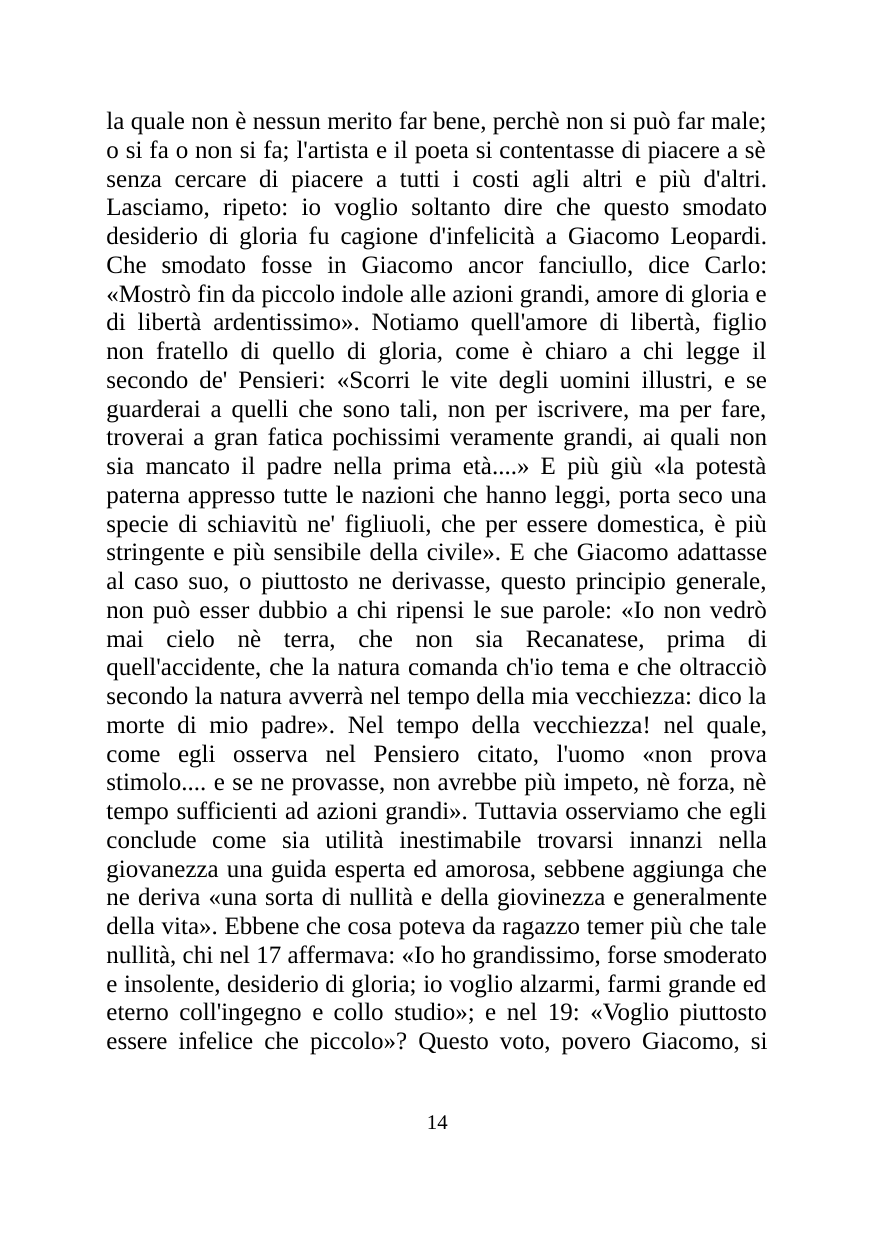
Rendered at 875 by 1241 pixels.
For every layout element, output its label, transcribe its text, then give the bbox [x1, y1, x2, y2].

text la quale non è nessun merito far bene, perchè non si può far male; o si fa o non si fa; l'artista e il poeta si contentasse di piacere a sè senza cercare di piacere a tutti i costi agli altri e più d'altri. Lasciamo, ripeto: io voglio soltanto dire che questo smodato desiderio di gloria fu cagione d'infelicità a Giacomo Leopardi. Che smodato fosse in Giacomo ancor fanciullo, dice Carlo: «Mostrò fin da piccolo indole alle azioni grandi, amore di gloria e di libertà ardentissimo». Notiamo quell'amore di libertà, figlio non fratello di quello di gloria, come è chiaro a chi legge il secondo de' Pensieri: «Scorri le vite degli uomini illustri, e se guarderai a quelli che sono tali, non per iscrivere, ma per fare, troverai a gran fatica pochissimi veramente grandi, ai quali non sia mancato il padre nella prima età....» E più giù «la potestà paterna appresso tutte le nazioni che hanno leggi, porta seco una specie di schiavitù ne' figliuoli, che per essere domestica, è più stringente e più sensibile della civile». E che Giacomo adattasse al caso suo, o piuttosto ne derivasse, questo principio generale, non può esser dubbio a chi ripensi le sue parole: «Io non vedrò mai cielo nè terra, che non sia Recanatese, prima di quell'accidente, che la natura comanda ch'io tema e che oltracciò secondo la natura avverrà nel tempo della mia vecchiezza: dico la morte di mio padre». Nel tempo della vecchiezza! nel quale, come egli osserva nel Pensiero citato, l'uomo «non prova stimolo.... e se ne provasse, non avrebbe più impeto, nè forza, nè tempo sufficienti ad azioni grandi». Tuttavia osserviamo che egli conclude come sia utilità inestimabile trovarsi innanzi nella giovanezza una guida esperta ed amorosa, sebbene aggiunga che ne deriva «una sorta di nullità e della giovinezza e generalmente della vita». Ebbene che cosa poteva da ragazzo temer più che tale nullità, chi nel 17 affermava: «Io ho grandissimo, forse smoderato e insolente, desiderio di gloria; io voglio alzarmi, farmi grande ed eterno coll'ingegno e collo studio»; e nel 19: «Voglio piuttosto essere infelice che piccolo»? Questo voto, povero Giacomo, si [106, 106, 768, 1055]
